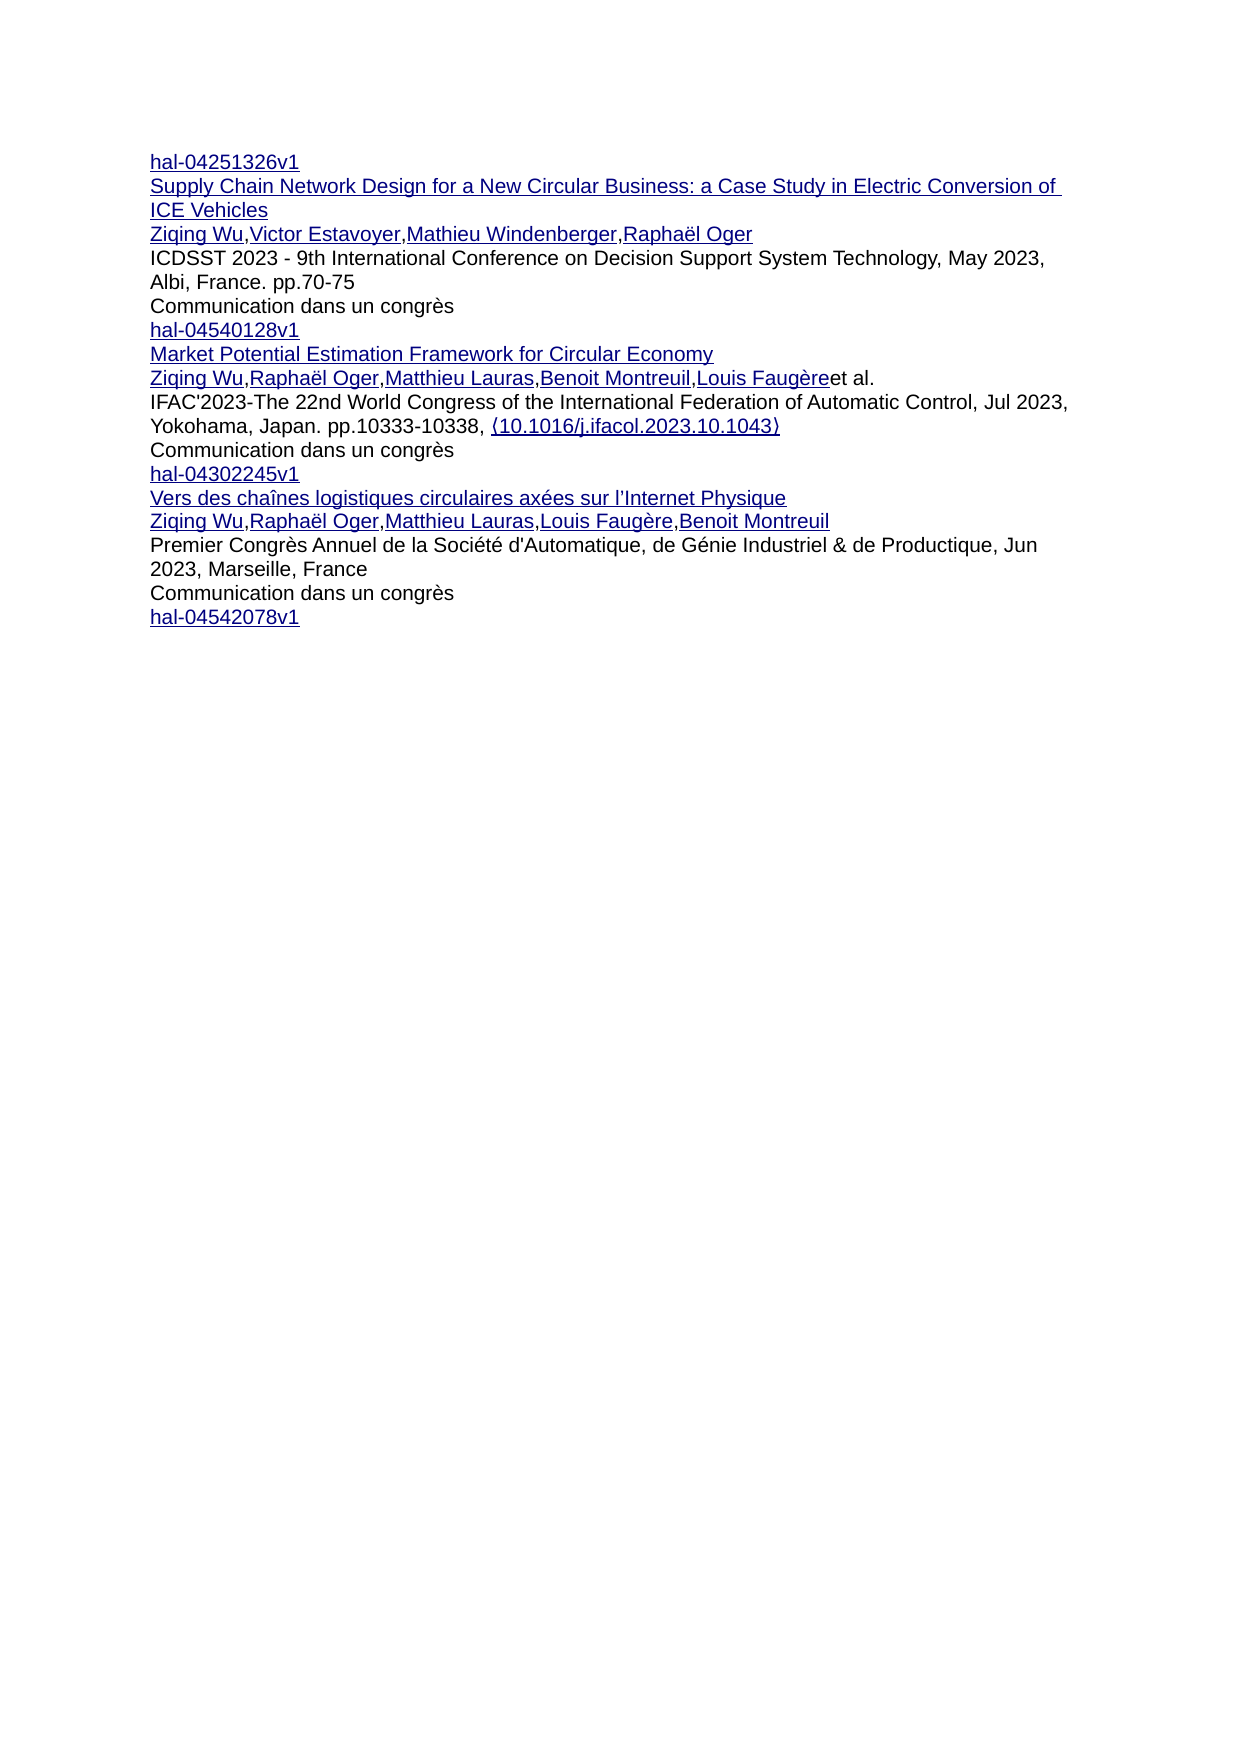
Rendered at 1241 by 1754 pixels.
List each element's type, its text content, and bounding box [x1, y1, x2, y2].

table_cell Market Potential Estimation Framework for Circular Economy Ziqing Wu,Raphaël Oger,Matthieu Lauras,Benoit Montreuil,Louis Faugèreet al. IFAC'2023-The 22nd World Congress of the International Federation of Automatic Control, Jul 2023, Yokohama, Japan. pp.10333-10338, ⟨10.1016/j.ifacol.2023.10.1043⟩ Communication dans un congrès hal-04302245v1 [150, 342, 1090, 485]
table_cell Supply Chain Network Design for a New Circular Business: a Case Study in Electric Conversion of ICE Vehicles Ziqing Wu,Victor Estavoyer,Mathieu Windenberger,Raphaël Oger ICDSST 2023 - 9th International Conference on Decision Support System Technology, May 2023, Albi, France. pp.70-75 Communication dans un congrès hal-04540128v1 [150, 174, 1090, 342]
table_cell Physical Internet Enabled Hyperconnected Circular Supply Chains Ziqing Wu,Raphaël Oger,Matthieu Lauras,Benoit Montreuil,Louis Faugère IPIC 2023 - 9th International Physical Internet, Jun 2023, Athènes, Greece. pp.210-219, ⟨10.35090/gatech/7991⟩ Communication dans un congrès hal-04251326v1 [150, 150, 1090, 174]
table_cell Vers des chaînes logistiques circulaires axées sur l’Internet Physique Ziqing Wu,Raphaël Oger,Matthieu Lauras,Louis Faugère,Benoit Montreuil Premier Congrès Annuel de la Société d'Automatique, de Génie Industriel & de Productique, Jun 2023, Marseille, France Communication dans un congrès hal-04542078v1 [150, 485, 1090, 629]
